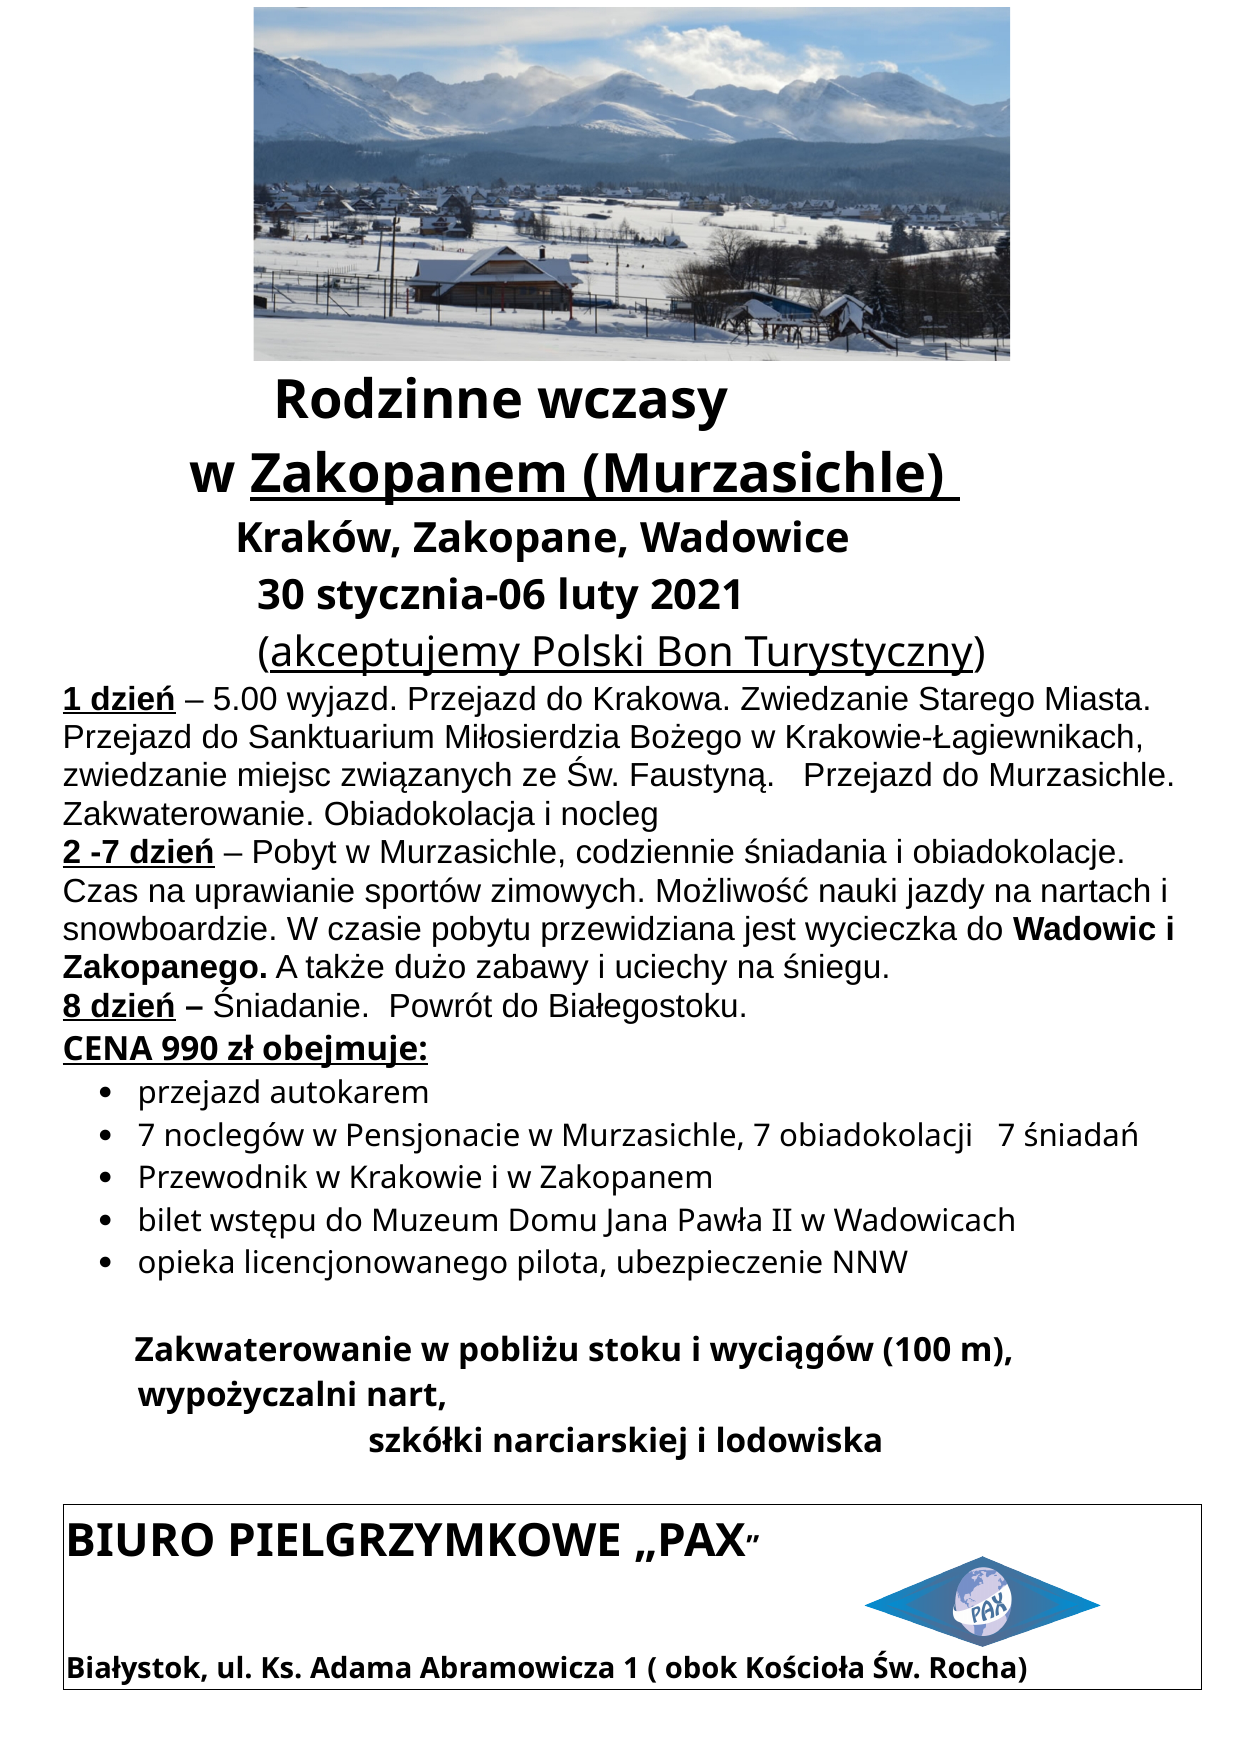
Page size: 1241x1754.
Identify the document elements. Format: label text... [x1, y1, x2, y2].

list Przewodnik w Krakowie i w Zakopanem [100, 1155, 1202, 1198]
list 7 noclegów w Pensjonacie w Murzasichle, 7 obiadokolacji 7 śniadań [100, 1112, 1202, 1155]
text CENA 990 zł obejmuje: [62, 1024, 1202, 1070]
text Zakwaterowanie w pobliżu stoku i wyciągów (100 m), wypożyczalni nart, [100, 1326, 1202, 1416]
text 8 dzień – Śniadanie. Powrót do Białegostoku. [62, 986, 1202, 1024]
text 1 dzień – 5.00 wyjazd. Przejazd do Krakowa. Zwiedzanie Starego Miasta. Przejazd do Sanktuarium Miłosierdzia Bożego w Krakowie-Łagiewnikach, zwiedzanie miejsc związanych ze Św. Faustyną. Przejazd do Murzasichle. Zakwaterowanie. Obiadokolacja i nocleg [62, 678, 1202, 832]
text w Zakopanem (Murzasichle) [62, 434, 1202, 508]
text (akceptujemy Polski Bon Turystyczny) [62, 622, 1202, 678]
text BIURO PIELGRZYMKOWE „PAX” Białystok, ul. Ks. Adama Abramowicza 1 ( obok Kościoła Św. Rocha) [64, 1505, 1201, 1689]
text 30 stycznia-06 luty 2021 [62, 565, 1202, 622]
list opieka licencjonowanego pilota, ubezpieczenie NNW [100, 1240, 1202, 1283]
list bilet wstępu do Muzeum Domu Jana Pawła II w Wadowicach [100, 1198, 1202, 1240]
list przejazd autokarem [100, 1070, 1202, 1112]
text Rodzinne wczasy [62, 37, 1202, 434]
text 2 -7 dzień – Pobyt w Murzasichle, codziennie śniadania i obiadokolacje. Czas na uprawianie sportów zimowych. Możliwość nauki jazdy na nartach i snowboardzie. W czasie pobytu przewidziana jest wycieczka do Wadowic i Zakopanego. A także dużo zabawy i uciechy na śniegu. [62, 832, 1202, 986]
text szkółki narciarskiej i lodowiska [100, 1416, 1202, 1462]
text Kraków, Zakopane, Wadowice [62, 508, 1202, 565]
